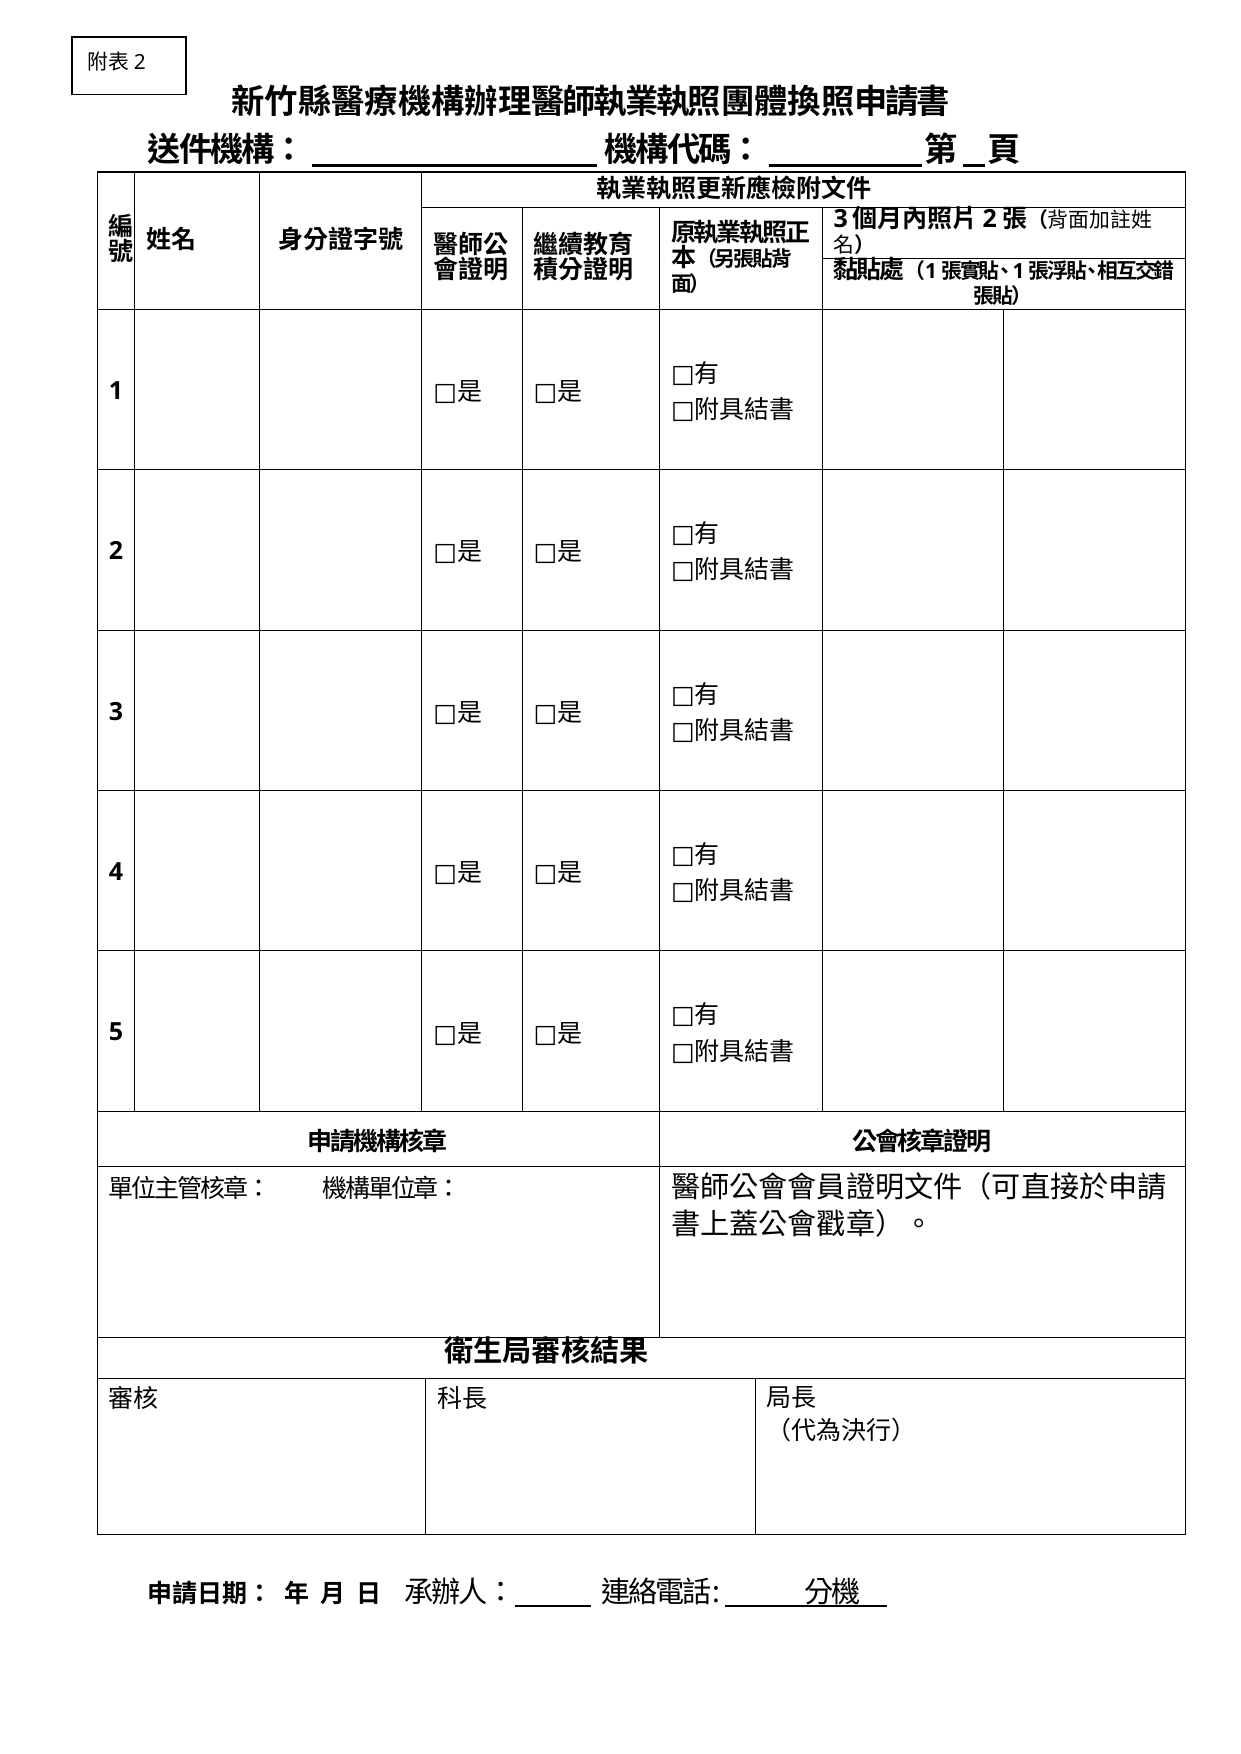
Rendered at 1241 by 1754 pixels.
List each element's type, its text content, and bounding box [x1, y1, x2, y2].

table_cell 4 [98, 791, 134, 950]
text 附表2 [88, 45, 170, 75]
table_cell 公會核章證明 [660, 1112, 1185, 1166]
table_header 執業執照更新應檢附文件 [422, 173, 1185, 207]
table_cell □有 □附具結書 [660, 951, 822, 1111]
table_cell 1 [98, 310, 134, 469]
table_cell □是 [523, 951, 659, 1111]
table_cell [1004, 791, 1185, 950]
table_cell 醫師公會證明 [422, 208, 522, 309]
table_cell □有 □附具結書 [660, 310, 822, 469]
text [73, 38, 185, 94]
table_cell [135, 470, 259, 630]
table_cell [260, 310, 421, 469]
table_cell [823, 951, 1003, 1111]
table_cell □是 [422, 310, 522, 469]
table_cell [823, 791, 1003, 950]
table_cell [1004, 310, 1185, 469]
table_cell 黏貼處（1張實貼、1張浮貼、相互交錯張貼） [823, 259, 1185, 309]
table_cell □是 [422, 631, 522, 790]
table_cell 審核 [98, 1379, 425, 1534]
table_cell [1004, 951, 1185, 1111]
table_cell □是 [523, 470, 659, 630]
table_cell 單位主管核章： 機構單位章： [98, 1167, 659, 1337]
text 申請日期： 年 月 日 承辦人： 連絡電話: 分機 [148, 1573, 1165, 1610]
table_cell 3個月內照片2張（背面加註姓名） [823, 208, 1185, 258]
table_cell □是 [422, 951, 522, 1111]
table_cell □是 [422, 791, 522, 950]
table_cell [260, 791, 421, 950]
table_cell 2 [98, 470, 134, 630]
table_cell [823, 631, 1003, 790]
table_cell 科長 [426, 1379, 755, 1534]
table_header 編號 [98, 173, 134, 309]
table_cell [135, 791, 259, 950]
text 送件機構： 機構代碼： 第 頁 [148, 123, 1165, 171]
table_cell [823, 470, 1003, 630]
table_cell □是 [523, 310, 659, 469]
table_cell 醫師公會會員證明文件（可直接於申請書上蓋公會戳章）。 [660, 1167, 1185, 1337]
table_cell □是 [422, 470, 522, 630]
table_cell 繼續教育積分證明 [523, 208, 659, 309]
table_cell 原執業執照正本（另張貼背面） [660, 208, 822, 309]
table_cell [1004, 470, 1185, 630]
table_cell □有 □附具結書 [660, 470, 822, 630]
text 新竹縣醫療機構辦理醫師執業執照團體換照申請書 [148, 75, 1165, 123]
table_cell [135, 951, 259, 1111]
table_cell 5 [98, 951, 134, 1111]
table_cell 申請機構核章 [98, 1112, 659, 1166]
table_header 身分證字號 [260, 173, 421, 309]
table_cell 局長 （代為決行） [756, 1379, 1185, 1534]
table_cell □有 □附具結書 [660, 631, 822, 790]
table_cell 衛生局審核結果 [98, 1338, 1185, 1378]
table_cell [823, 310, 1003, 469]
table_cell [260, 631, 421, 790]
table_cell [260, 470, 421, 630]
table_cell [260, 951, 421, 1111]
table_header 姓名 [135, 173, 259, 309]
table_cell [135, 310, 259, 469]
table_cell □有 □附具結書 [660, 791, 822, 950]
table_cell 3 [98, 631, 134, 790]
table_cell □是 [523, 791, 659, 950]
table_cell [135, 631, 259, 790]
table_cell [1004, 631, 1185, 790]
table_cell □是 [523, 631, 659, 790]
